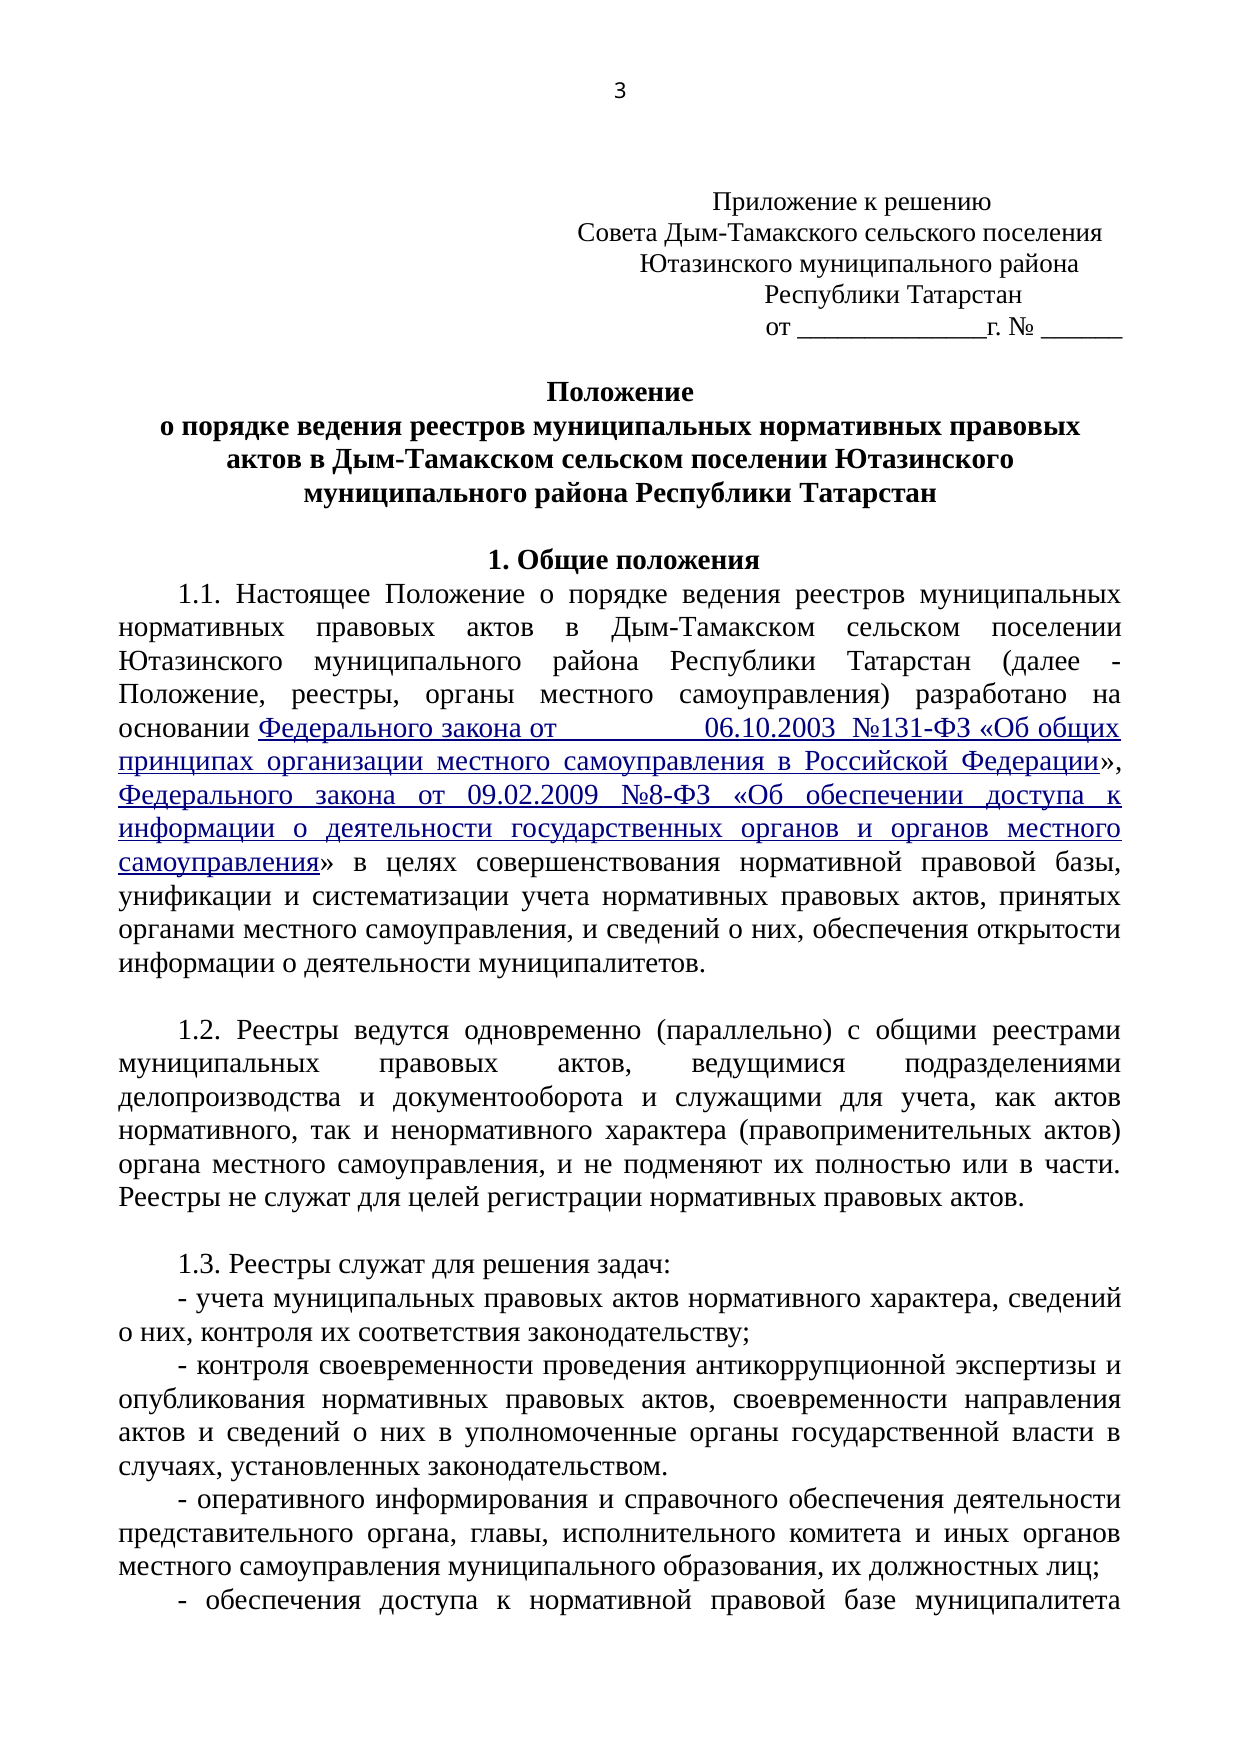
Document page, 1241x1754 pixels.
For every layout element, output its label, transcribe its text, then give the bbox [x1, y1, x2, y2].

text - учета муниципальных правовых актов нормативного характера, сведений о них, контроля их соответствия законодательству; [118, 1280, 1122, 1347]
text 1.2. Реестры ведутся одновременно (параллельно) с общими реестрами муниципальных правовых актов, ведущимися подразделениями делопроизводства и документооборота и служащими для учета, как актов нормативного, так и ненормативного характера (правоприменительных актов) органа местного самоуправления, и не подменяют их полностью или в части. Реестры не служат для целей регистрации нормативных правовых актов. [118, 1012, 1122, 1213]
text информации о деятельности государственных органов и органов местного [118, 808, 1122, 840]
text 1.1. Настоящее Положение о порядке ведения реестров муниципальных нормативных правовых актов в Дым-Тамакском сельском поселении Ютазинского муниципального района Республики Татарстан (далее - Положение, реестры, органы местного самоуправления) разработано на основании Федерального закона от 06.10.2003 №131-ФЗ «Об общих принципах организации местного самоуправления в Российской Федерации», Федерального закона от 09.02.2009 №8-ФЗ «Об обеспечении доступа к [118, 576, 1122, 806]
text - контроля своевременности проведения антикоррупционной экспертизы и опубликования нормативных правовых актов, своевременности направления актов и сведений о них в уполномоченные органы государственной власти в случаях, установленных законодательством. [118, 1347, 1122, 1481]
text самоуправления» в целях совершенствования нормативной правовой базы, унификации и систематизации учета нормативных правовых актов, принятых органами местного самоуправления, и сведений о них, обеспечения открытости информации о деятельности муниципалитетов. [118, 841, 1122, 978]
text Приложение к решению [118, 185, 1122, 216]
text о порядке ведения реестров муниципальных нормативных правовых актов в Дым-Тамакском сельском поселении Ютазинского муниципального района Республики Татарстан [118, 408, 1122, 509]
text Ютазинского муниципального района [118, 247, 1122, 279]
text Совета Дым-Тамакского сельского поселения [118, 216, 1122, 247]
text - обеспечения доступа к нормативной правовой базе муниципалитета [118, 1582, 1122, 1616]
text 1. Общие положения [118, 542, 1122, 576]
text Республики Татарстан [118, 279, 1122, 310]
text 1.3. Реестры служат для решения задач: [118, 1247, 1122, 1280]
text Положение [118, 374, 1122, 408]
text от ______________г. № ______ [118, 310, 1122, 341]
text - оперативного информирования и справочного обеспечения деятельности представительного органа, главы, исполнительного комитета и иных органов местного самоуправления муниципального образования, их должностных лиц; [118, 1481, 1122, 1582]
